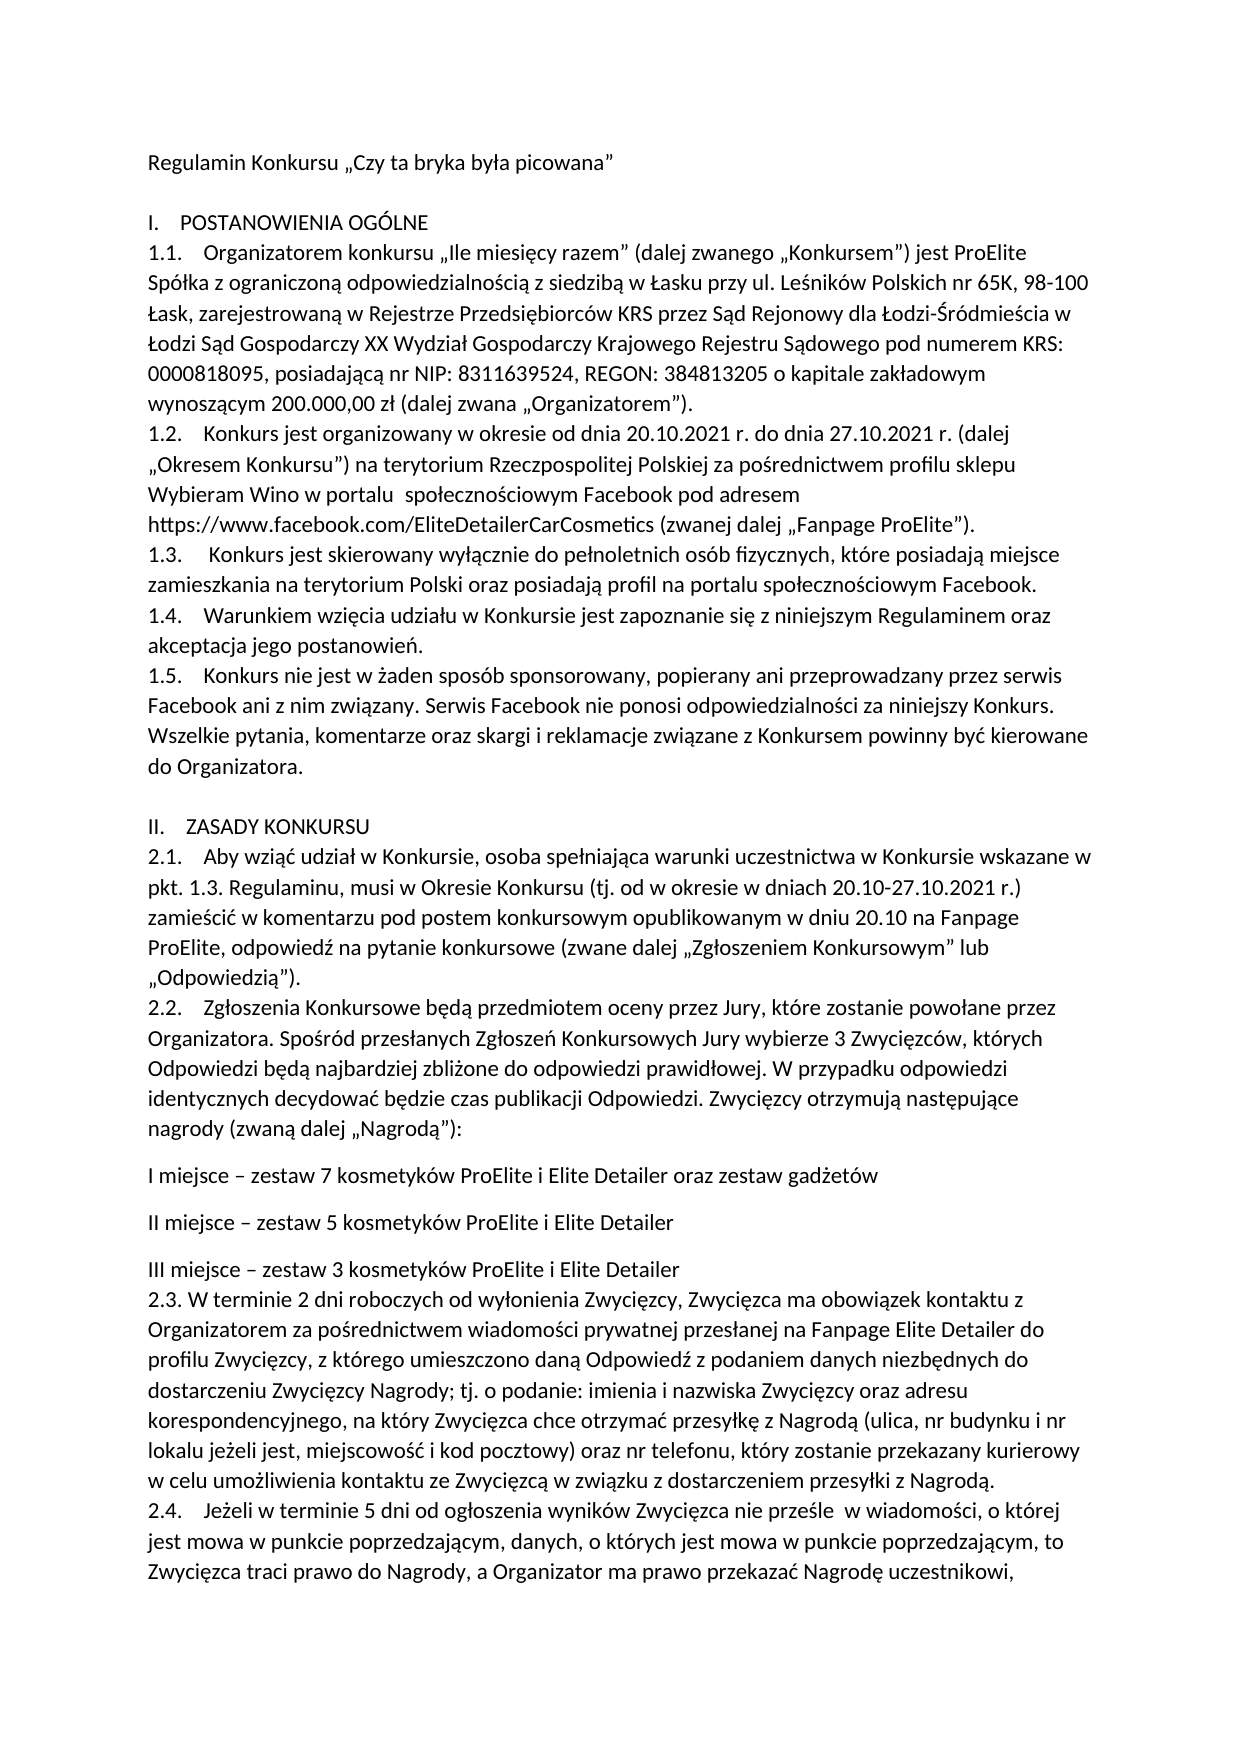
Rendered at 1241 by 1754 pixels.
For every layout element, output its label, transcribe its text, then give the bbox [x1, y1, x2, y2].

text Regulamin Konkursu „Czy ta bryka była picowana” I. POSTANOWIENIA OGÓLNE 1.1. Organizatorem konkursu „Ile miesięcy razem” (dalej zwanego „Konkursem”) jest ProElite Spółka z ograniczoną odpowiedzialnością z siedzibą w Łasku przy ul. Leśników Polskich nr 65K, 98-100 Łask, zarejestrowaną w Rejestrze Przedsiębiorców KRS przez Sąd Rejonowy dla Łodzi-Śródmieścia w Łodzi Sąd Gospodarczy XX Wydział Gospodarczy Krajowego Rejestru Sądowego pod numerem KRS: 0000818095, posiadającą nr NIP: 8311639524, REGON: 384813205 o kapitale zakładowym wynoszącym 200.000,00 zł (dalej zwana „Organizatorem”). 1.2. Konkurs jest organizowany w okresie od dnia 20.10.2021 r. do dnia 27.10.2021 r. (dalej „Okresem Konkursu”) na terytorium Rzeczpospolitej Polskiej za pośrednictwem profilu sklepu Wybieram Wino w portalu społecznościowym Facebook pod adresem https://www.facebook.com/EliteDetailerCarCosmetics (zwanej dalej „Fanpage ProElite”). 1.3. Konkurs jest skierowany wyłącznie do pełnoletnich osób fizycznych, które posiadają miejsce zamieszkania na terytorium Polski oraz posiadają profil na portalu społecznościowym Facebook. 1.4. Warunkiem wzięcia udziału w Konkursie jest zapoznanie się z niniejszym Regulaminem oraz akceptacja jego postanowień. 1.5. Konkurs nie jest w żaden sposób sponsorowany, popierany ani przeprowadzany przez serwis Facebook ani z nim związany. Serwis Facebook nie ponosi odpowiedzialności za niniejszy Konkurs. Wszelkie pytania, komentarze oraz skargi i reklamacje związane z Konkursem powinny być kierowane do Organizatora. II. ZASADY KONKURSU 2.1. Aby wziąć udział w Konkursie, osoba spełniająca warunki uczestnictwa w Konkursie wskazane w pkt. 1.3. Regulaminu, musi w Okresie Konkursu (tj. od w okresie w dniach 20.10-27.10.2021 r.) zamieścić w komentarzu pod postem konkursowym opublikowanym w dniu 20.10 na Fanpage ProElite, odpowiedź na pytanie konkursowe (zwane dalej „Zgłoszeniem Konkursowym” lub „Odpowiedzią”). 2.2. Zgłoszenia Konkursowe będą przedmiotem oceny przez Jury, które zostanie powołane przez Organizatora. Spośród przesłanych Zgłoszeń Konkursowych Jury wybierze 3 Zwycięzców, których Odpowiedzi będą najbardziej zbliżone do odpowiedzi prawidłowej. W przypadku odpowiedzi identycznych decydować będzie czas publikacji Odpowiedzi. Zwycięzcy otrzymują następujące nagrody (zwaną dalej „Nagrodą”): [148, 148, 1093, 1142]
text I miejsce – zestaw 7 kosmetyków ProElite i Elite Detailer oraz zestaw gadżetów [148, 1161, 1093, 1189]
text III miejsce – zestaw 3 kosmetyków ProElite i Elite Detailer 2.3. W terminie 2 dni roboczych od wyłonienia Zwycięzcy, Zwycięzca ma obowiązek kontaktu z Organizatorem za pośrednictwem wiadomości prywatnej przesłanej na Fanpage Elite Detailer do profilu Zwycięzcy, z którego umieszczono daną Odpowiedź z podaniem danych niezbędnych do dostarczeniu Zwycięzcy Nagrody; tj. o podanie: imienia i nazwiska Zwycięzcy oraz adresu korespondencyjnego, na który Zwycięzca chce otrzymać przesyłkę z Nagrodą (ulica, nr budynku i nr lokalu jeżeli jest, miejscowość i kod pocztowy) oraz nr telefonu, który zostanie przekazany kurierowy w celu umożliwienia kontaktu ze Zwycięzcą w związku z dostarczeniem przesyłki z Nagrodą. 2.4. Jeżeli w terminie 5 dni od ogłoszenia wyników Zwycięzca nie prześle w wiadomości, o której jest mowa w punkcie poprzedzającym, danych, o których jest mowa w punkcie poprzedzającym, to Zwycięzca traci prawo do Nagrody, a Organizator ma prawo przekazać Nagrodę uczestnikowi, [148, 1255, 1093, 1585]
text II miejsce – zestaw 5 kosmetyków ProElite i Elite Detailer [148, 1208, 1093, 1236]
